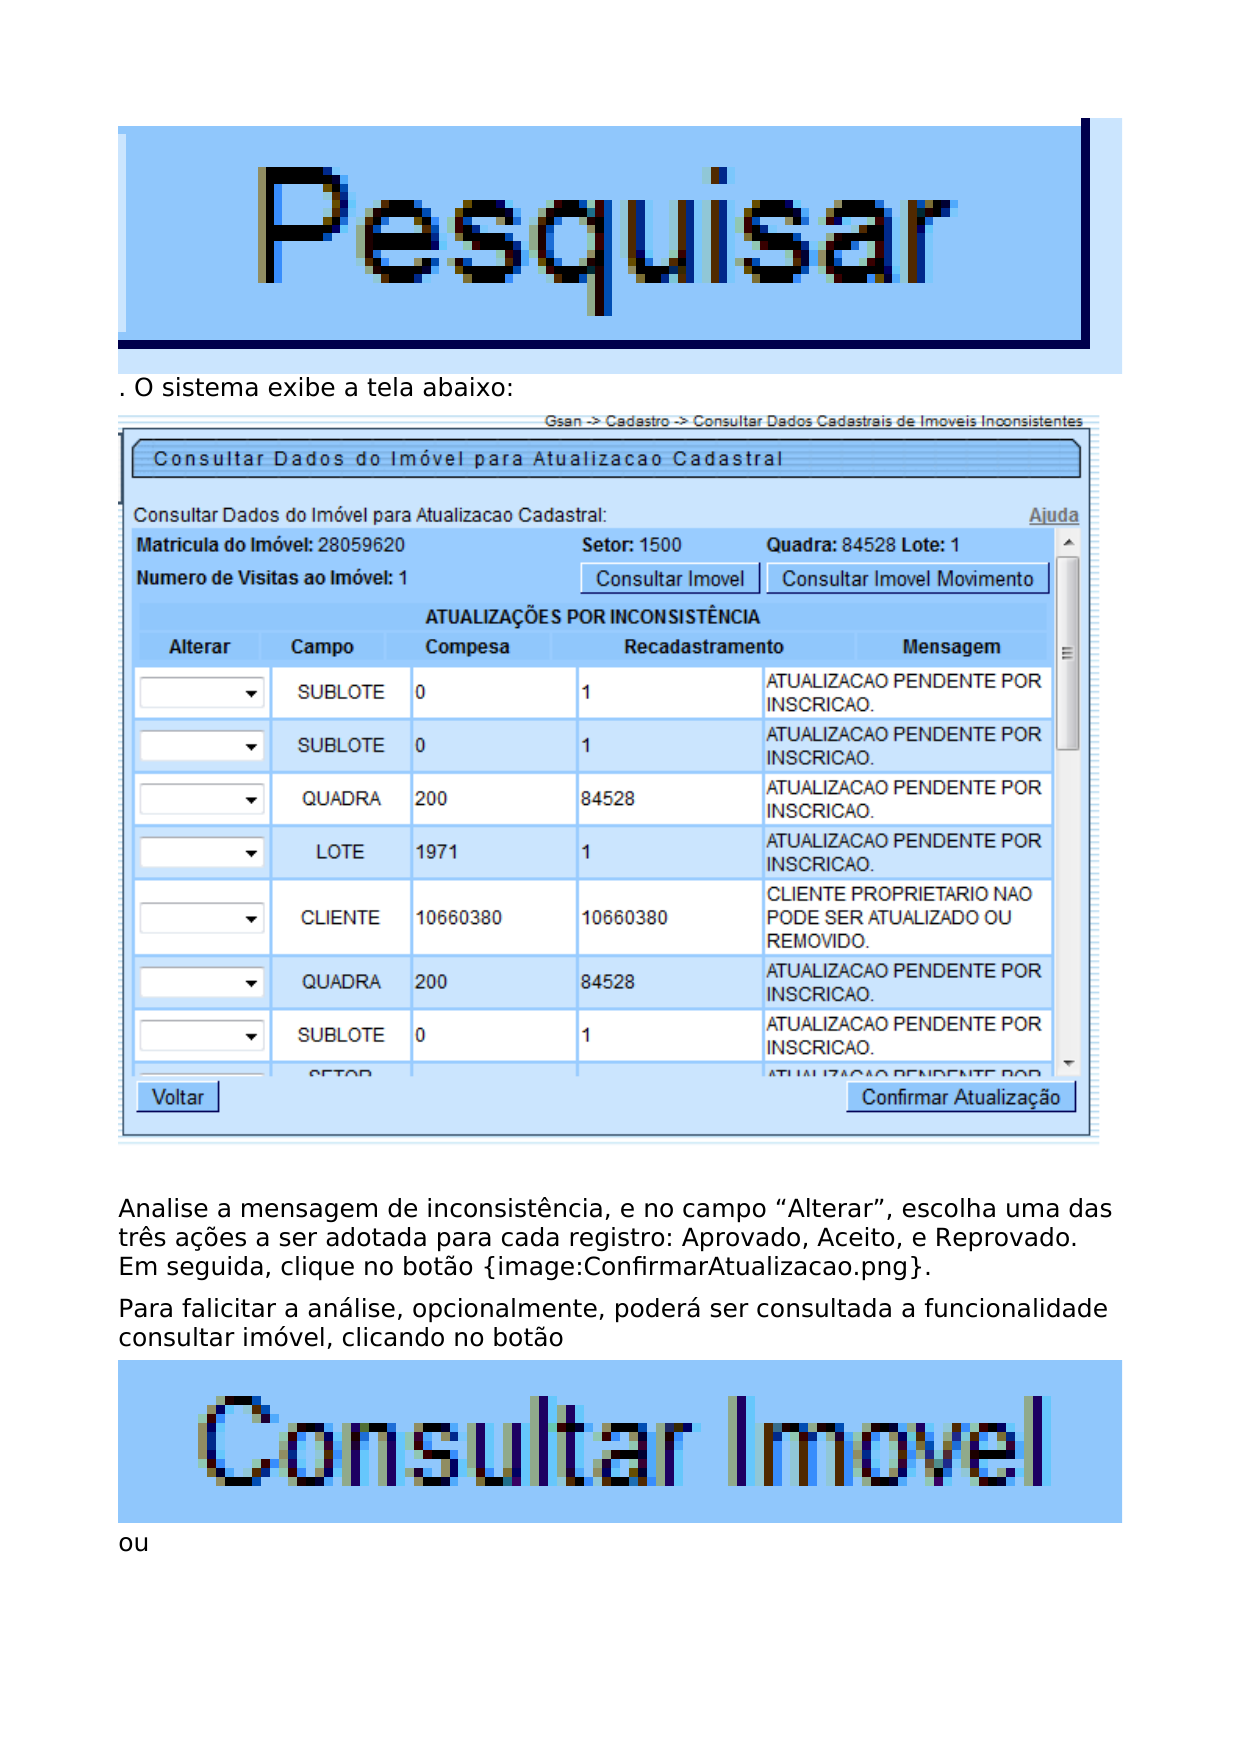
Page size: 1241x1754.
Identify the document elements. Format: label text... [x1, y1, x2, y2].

picture [118, 415, 1100, 1147]
text Para falicitar a análise, opcionalmente, poderá ser consultada a funcionalidade consultar imóvel, clicando no botão [118, 1294, 1122, 1352]
picture [118, 1352, 1123, 1523]
text Analise a mensagem de inconsistência, e no campo “Alterar”, escolha uma das três ações a ser adotada para cada registro: Aprovado, Aceito, e Reprovado. Em seguida, clique no botão {image:ConfirmarAtualizacao.png}. [118, 1194, 1122, 1281]
text ou [118, 1523, 1122, 1557]
text . O sistema exibe a tela abaixo: [118, 374, 1122, 402]
picture [118, 118, 1123, 374]
